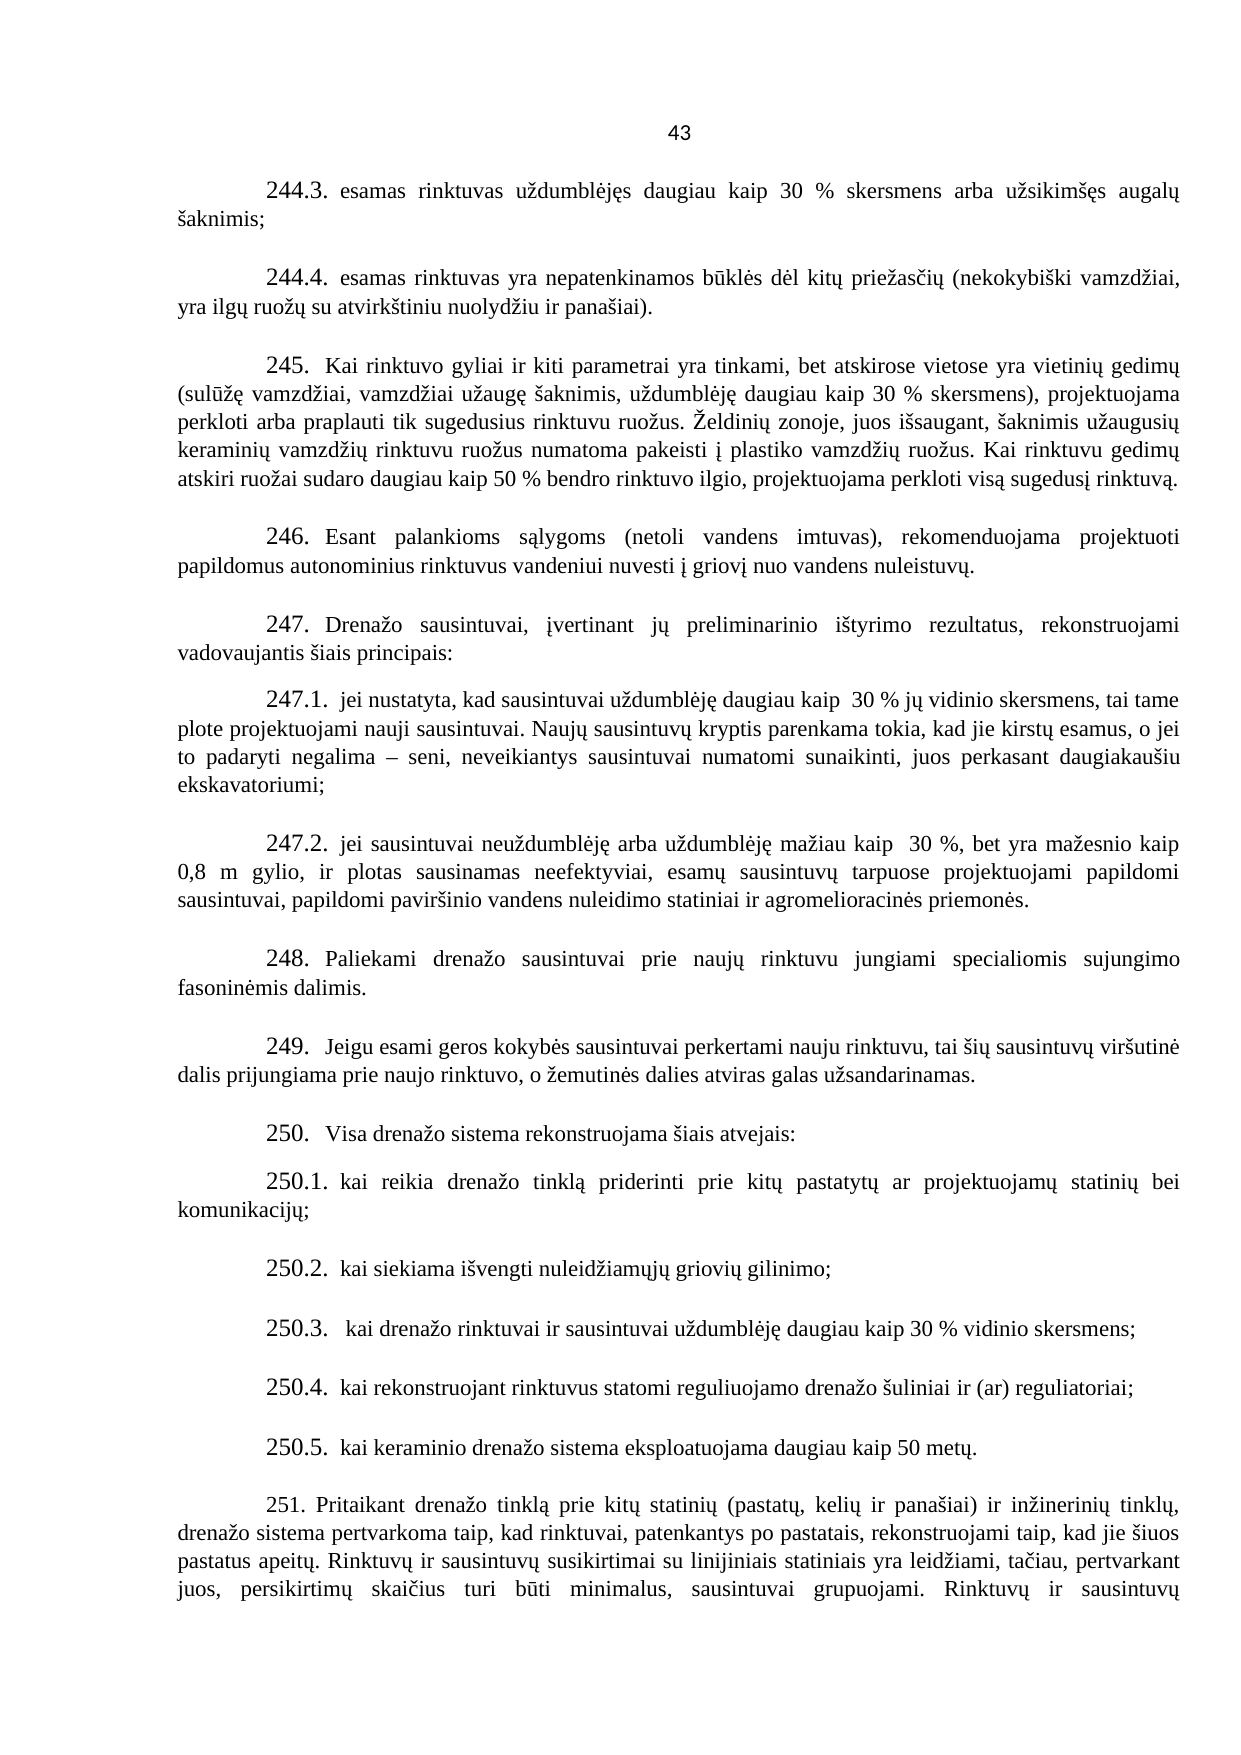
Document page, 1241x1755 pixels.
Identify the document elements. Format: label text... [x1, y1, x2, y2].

text 250.2. kai siekiama išvengti nuleidžiamųjų griovių gilinimo; [177, 1253, 1181, 1282]
text 247.1. jei nustatyta, kad sausintuvai uždumblėję daugiau kaip 30 % jų vidinio skersmens, tai tame plote projektuojami nauji sausintuvai. Naujų sausintuvų kryptis parenkama tokia, kad jie kirstų esamus, o jei to padaryti negalima – seni, neveikiantys sausintuvai numatomi sunaikinti, juos perkasant daugiakaušiu ekskavatoriumi; [177, 684, 1181, 797]
text 251. Pritaikant drenažo tinklą prie kitų statinių (pastatų, kelių ir panašiai) ir inžinerinių tinklų, drenažo sistema pertvarkoma taip, kad rinktuvai, patenkantys po pastatais, rekonstruojami taip, kad jie šiuos pastatus apeitų. Rinktuvų ir sausintuvų susikirtimai su linijiniais statiniais yra leidžiami, tačiau, pertvarkant juos, persikirtimų skaičius turi būti minimalus, sausintuvai grupuojami. Rinktuvų ir sausintuvų [177, 1491, 1181, 1602]
text 245. Kai rinktuvo gyliai ir kiti parametrai yra tinkami, bet atskirose vietose yra vietinių gedimų (sulūžę vamzdžiai, vamzdžiai užaugę šaknimis, uždumblėję daugiau kaip 30 % skersmens), projektuojama perkloti arba praplauti tik sugedusius rinktuvu ruožus. Želdinių zonoje, juos išsaugant, šaknimis užaugusių keraminių vamzdžių rinktuvu ruožus numatoma pakeisti į plastiko vamzdžių ruožus. Kai rinktuvu gedimų atskiri ruožai sudaro daugiau kaip 50 % bendro rinktuvo ilgio, projektuojama perkloti visą sugedusį rinktuvą. [177, 350, 1181, 491]
text 250.5. kai keraminio drenažo sistema eksploatuojama daugiau kaip 50 metų. [177, 1432, 1181, 1460]
text 250.4. kai rekonstruojant rinktuvus statomi reguliuojamo drenažo šuliniai ir (ar) reguliatoriai; [177, 1372, 1181, 1401]
text 246. Esant palankioms sąlygoms (netoli vandens imtuvas), rekomenduojama projektuoti papildomus autonominius rinktuvus vandeniui nuvesti į griovį nuo vandens nuleistuvų. [177, 521, 1181, 578]
text 248. Paliekami drenažo sausintuvai prie naujų rinktuvu jungiami specialiomis sujungimo fasoninėmis dalimis. [177, 943, 1181, 1000]
text 249. Jeigu esami geros kokybės sausintuvai perkertami nauju rinktuvu, tai šių sausintuvų viršutinė dalis prijungiama prie naujo rinktuvo, o žemutinės dalies atviras galas užsandarinamas. [177, 1031, 1181, 1088]
text 247. Drenažo sausintuvai, įvertinant jų preliminarinio ištyrimo rezultatus, rekonstruojami vadovaujantis šiais principais: [177, 609, 1181, 666]
text 250. Visa drenažo sistema rekonstruojama šiais atvejais: [177, 1118, 1181, 1147]
text 247.2. jei sausintuvai neuždumblėję arba uždumblėję mažiau kaip 30 %, bet yra mažesnio kaip 0,8 m gylio, ir plotas sausinamas neefektyviai, esamų sausintuvų tarpuose projektuojami papildomi sausintuvai, papildomi paviršinio vandens nuleidimo statiniai ir agromelioracinės priemonės. [177, 828, 1181, 913]
text 250.1. kai reikia drenažo tinklą priderinti prie kitų pastatytų ar projektuojamų statinių bei komunikacijų; [177, 1166, 1181, 1223]
text 250.3. kai drenažo rinktuvai ir sausintuvai uždumblėję daugiau kaip 30 % vidinio skersmens; [177, 1313, 1181, 1341]
text 244.4. esamas rinktuvas yra nepatenkinamos būklės dėl kitų priežasčių (nekokybiški vamzdžiai, yra ilgų ruožų su atvirkštiniu nuolydžiu ir panašiai). [177, 262, 1181, 319]
text 244.3. esamas rinktuvas uždumblėjęs daugiau kaip 30 % skersmens arba užsikimšęs augalų šaknimis; [177, 175, 1181, 232]
